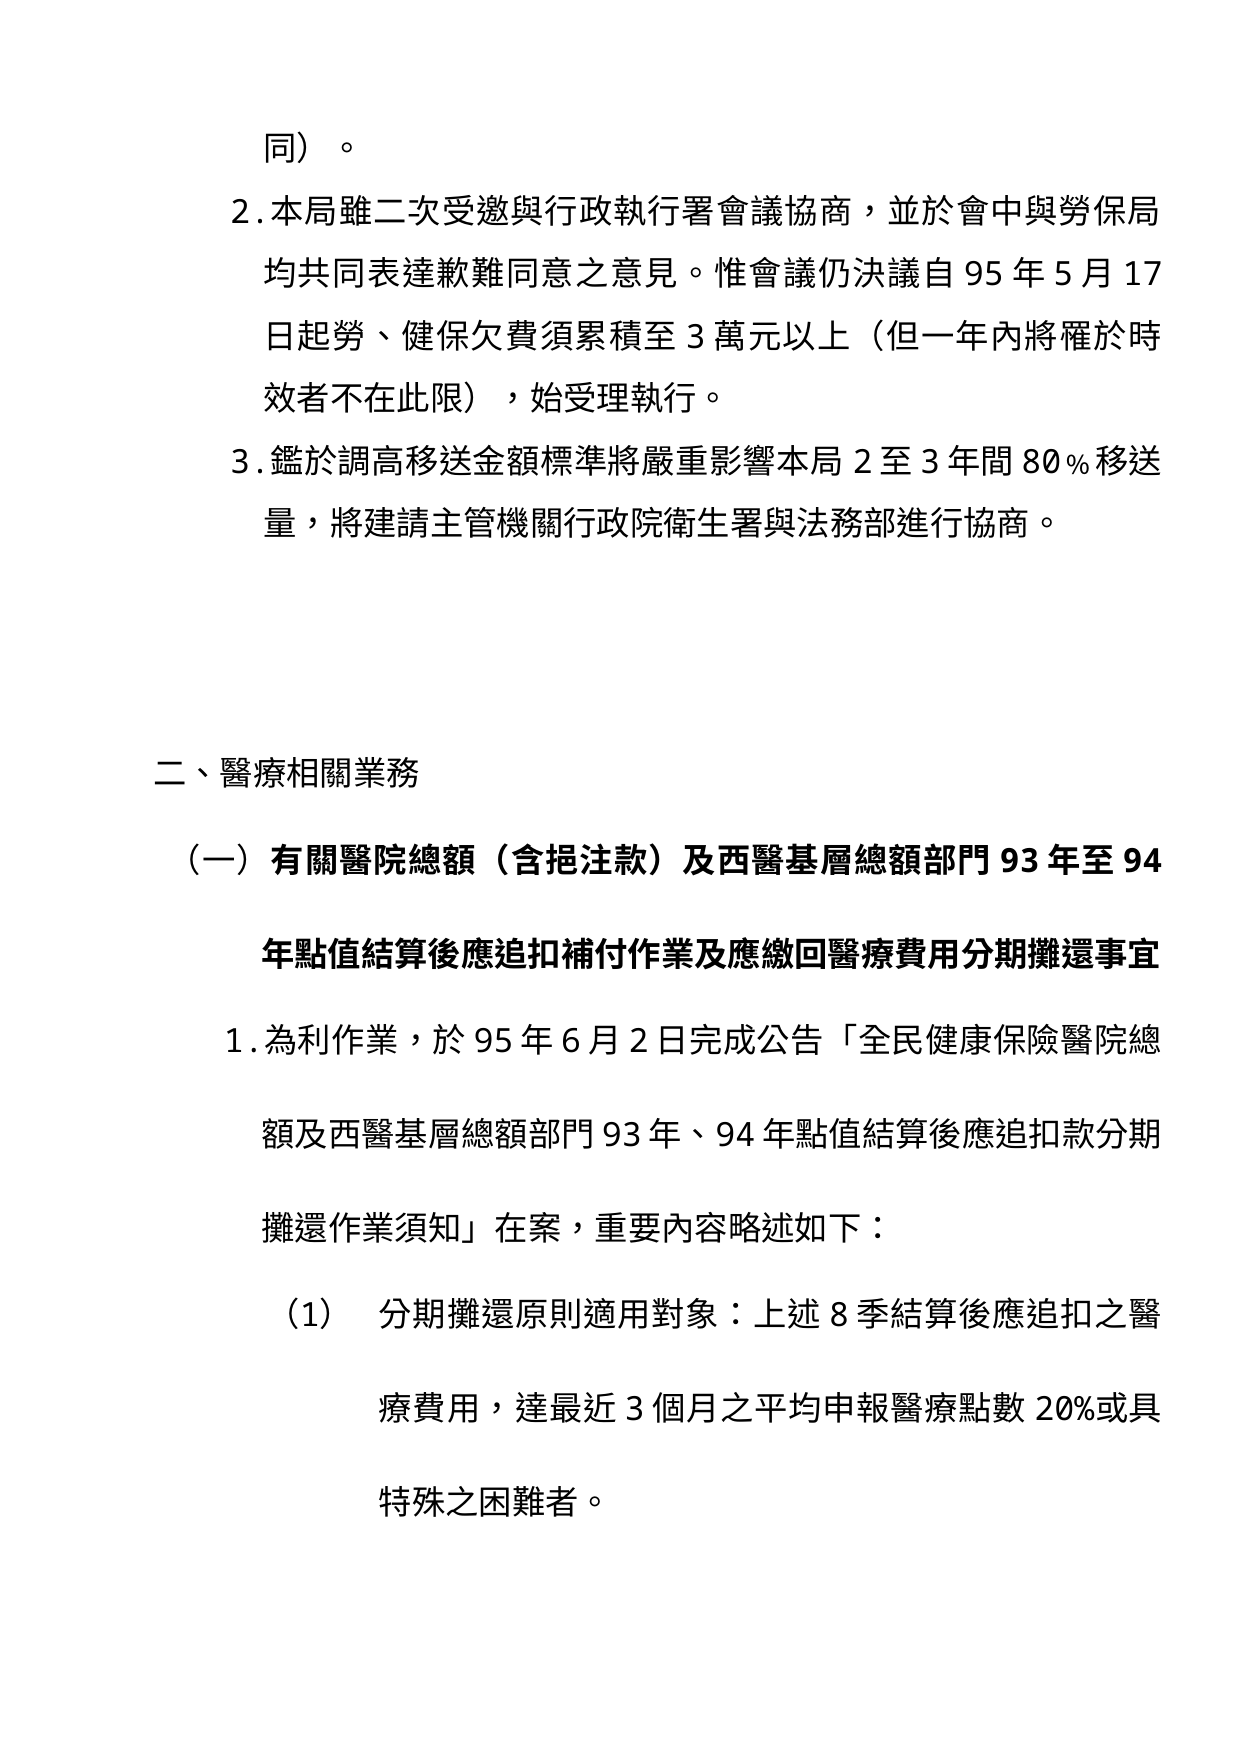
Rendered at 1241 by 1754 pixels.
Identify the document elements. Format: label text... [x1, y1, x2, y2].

text 3.鑑於調高移送金額標準將嚴重影響本局2至3年間80﹪移送量，將建請主管機關行政院衛生署與法務部進行協商。 [230, 417, 1162, 542]
text 1.法務部行政執行署依法務部第1051次部務會議第5點決議，為降低受理健保欠費移送執行案件量，已將現行健保費欠費累積金額逾5千元（投保單位1,200元）之移送行政執行標準，提高為累積至3萬元始受理執行（註：勞保欠費案件亦同）。 [230, 104, 1162, 167]
text （一）有關醫院總額（含挹注款）及西醫基層總額部門93年至94年點值結算後應追扣補付作業及應繳回醫療費用分期攤還事宜 [167, 816, 1162, 972]
list 分期攤還原則適用對象：上述8季結算後應追扣之醫療費用，達最近3個月之平均申報醫療點數20%或具特殊之困難者。 [266, 1271, 1162, 1521]
text 1.為利作業，於95年6月2日完成公告「全民健康保險醫院總額及西醫基層總額部門93年、94年點值結算後應追扣款分期攤還作業須知」在案，重要內容略述如下： [223, 996, 1162, 1246]
text 二、醫療相關業務 [153, 729, 1162, 792]
text 2.本局雖二次受邀與行政執行署會議協商，並於會中與勞保局均共同表達歉難同意之意見。惟會議仍決議自95年5月17日起勞、健保欠費須累積至3萬元以上（但一年內將罹於時效者不在此限），始受理執行。 [230, 167, 1162, 417]
